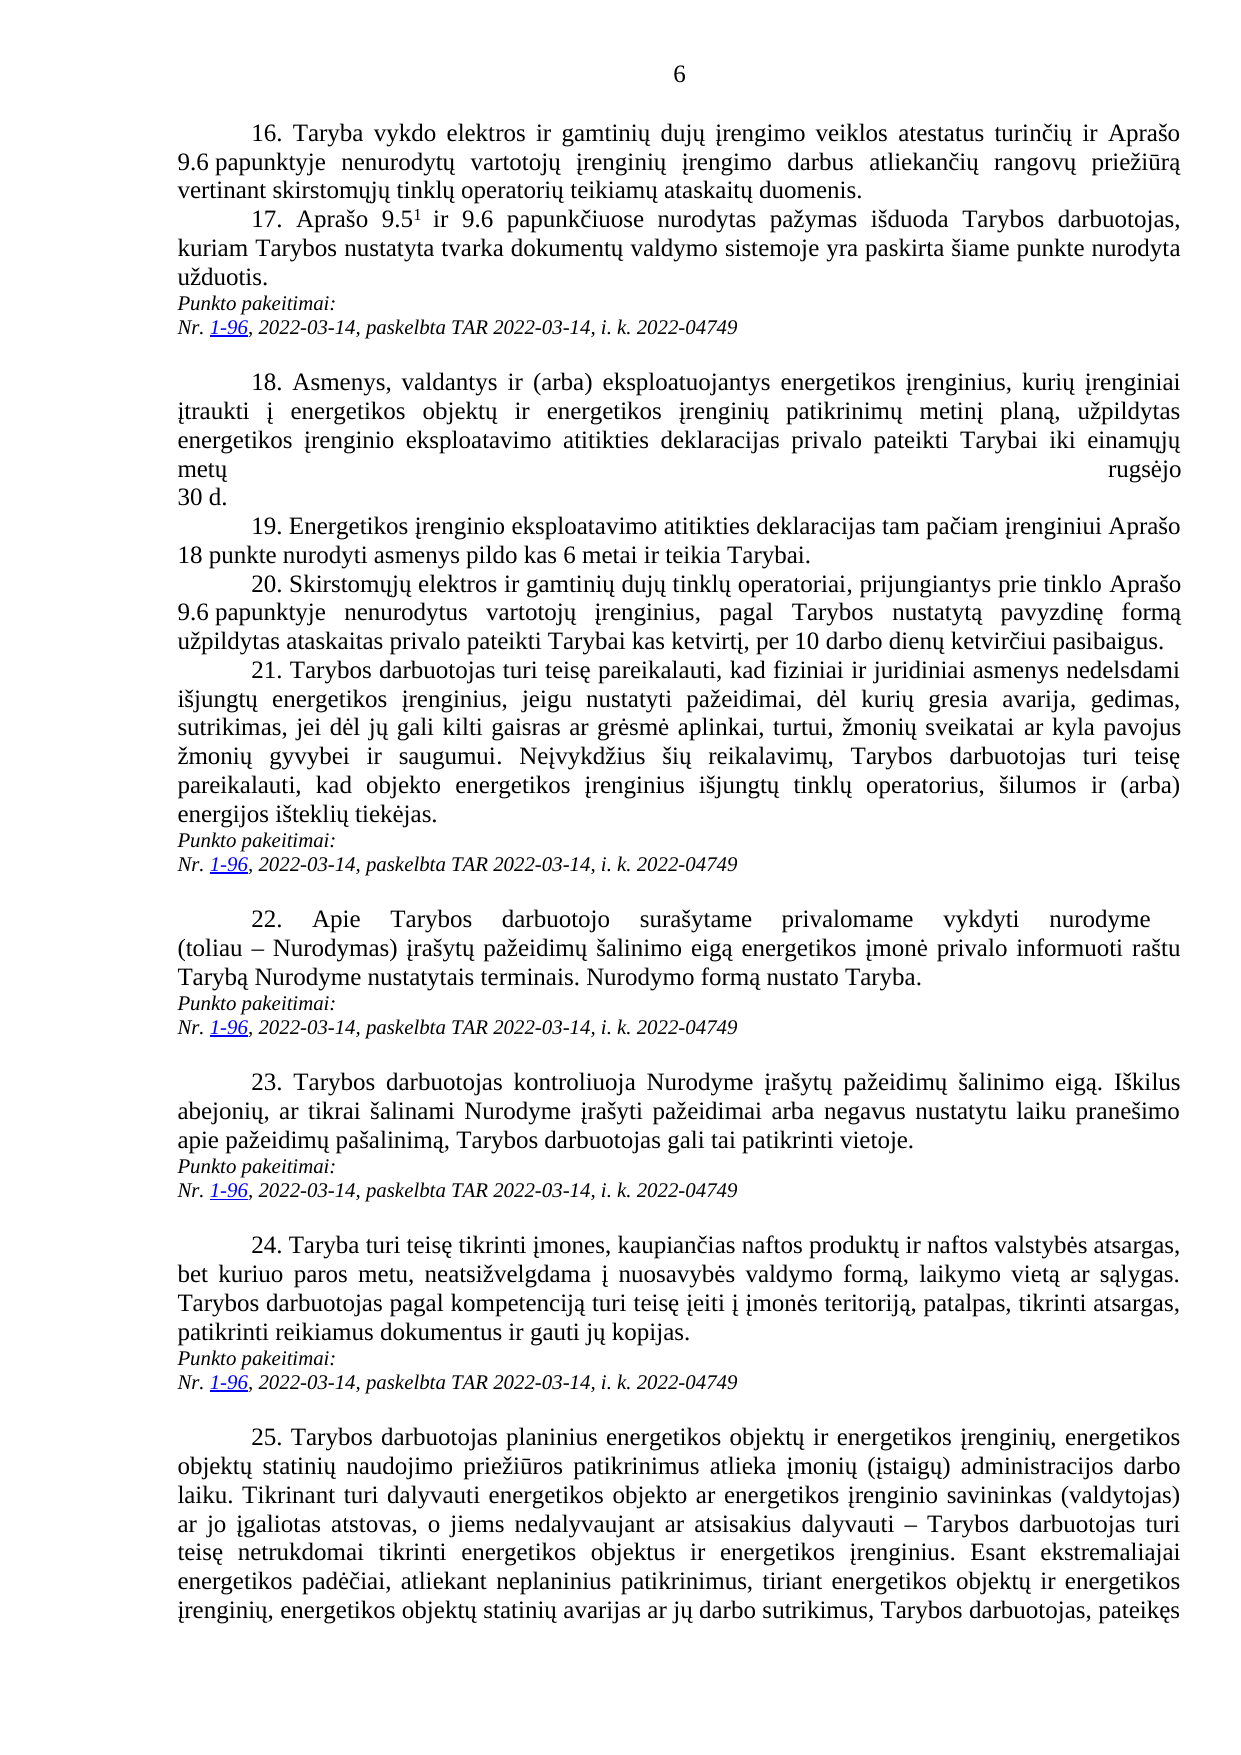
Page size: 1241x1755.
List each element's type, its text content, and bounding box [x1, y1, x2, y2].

text Nr. 1-96, 2022-03-14, paskelbta TAR 2022-03-14, i. k. 2022-04749 [177, 1178, 1181, 1202]
text Nr. 1-96, 2022-03-14, paskelbta TAR 2022-03-14, i. k. 2022-04749 [177, 315, 1181, 339]
text Punkto pakeitimai: [177, 291, 1181, 315]
text 17. Aprašo 9.51 ir 9.6 papunkčiuose nurodytas pažymas išduoda Tarybos darbuotojas, kuriam Tarybos nustatyta tvarka dokumentų valdymo sistemoje yra paskirta šiame punkte nurodyta užduotis. [177, 204, 1181, 291]
text Punkto pakeitimai: [177, 1154, 1181, 1178]
text 24. Taryba turi teisę tikrinti įmones, kaupiančias naftos produktų ir naftos valstybės atsargas, bet kuriuo paros metu, neatsižvelgdama į nuosavybės valdymo formą, laikymo vietą ar sąlygas. Tarybos darbuotojas pagal kompetenciją turi teisę įeiti į įmonės teritoriją, patalpas, tikrinti atsargas, patikrinti reikiamus dokumentus ir gauti jų kopijas. [177, 1231, 1181, 1346]
text Nr. 1-96, 2022-03-14, paskelbta TAR 2022-03-14, i. k. 2022-04749 [177, 852, 1181, 876]
text Nr. 1-96, 2022-03-14, paskelbta TAR 2022-03-14, i. k. 2022-04749 [177, 1370, 1181, 1394]
text 16. Taryba vykdo elektros ir gamtinių dujų įrengimo veiklos atestatus turinčių ir Aprašo 9.6 papunktyje nenurodytų vartotojų įrenginių įrengimo darbus atliekančių rangovų priežiūrą vertinant skirstomųjų tinklų operatorių teikiamų ataskaitų duomenis. [177, 118, 1181, 204]
text Punkto pakeitimai: [177, 1346, 1181, 1370]
text Punkto pakeitimai: [177, 991, 1181, 1015]
text Nr. 1-96, 2022-03-14, paskelbta TAR 2022-03-14, i. k. 2022-04749 [177, 1015, 1181, 1039]
text 18. Asmenys, valdantys ir (arba) eksploatuojantys energetikos įrenginius, kurių įrenginiai įtraukti į energetikos objektų ir energetikos įrenginių patikrinimų metinį planą, užpildytas energetikos įrenginio eksploatavimo atitikties deklaracijas privalo pateikti Tarybai iki einamųjų metų rugsėjo 30 d. [177, 367, 1181, 511]
text 19. Energetikos įrenginio eksploatavimo atitikties deklaracijas tam pačiam įrenginiui Aprašo 18 punkte nurodyti asmenys pildo kas 6 metai ir teikia Tarybai. [177, 511, 1181, 569]
text Punkto pakeitimai: [177, 827, 1181, 852]
text 25. Tarybos darbuotojas planinius energetikos objektų ir energetikos įrenginių, energetikos objektų statinių naudojimo priežiūros patikrinimus atlieka įmonių (įstaigų) administracijos darbo laiku. Tikrinant turi dalyvauti energetikos objekto ar energetikos įrenginio savininkas (valdytojas) ar jo įgaliotas atstovas, o jiems nedalyvaujant ar atsisakius dalyvauti – Tarybos darbuotojas turi teisę netrukdomai tikrinti energetikos objektus ir energetikos įrenginius. Esant ekstremaliajai energetikos padėčiai, atliekant neplaninius patikrinimus, tiriant energetikos objektų ir energetikos įrenginių, energetikos objektų statinių avarijas ar jų darbo sutrikimus, Tarybos darbuotojas, pateikęs [177, 1422, 1181, 1624]
text 21. Tarybos darbuotojas turi teisę pareikalauti, kad fiziniai ir juridiniai asmenys nedelsdami išjungtų energetikos įrenginius, jeigu nustatyti pažeidimai, dėl kurių gresia avarija, gedimas, sutrikimas, jei dėl jų gali kilti gaisras ar grėsmė aplinkai, turtui, žmonių sveikatai ar kyla pavojus žmonių gyvybei ir saugumui. Neįvykdžius šių reikalavimų, Tarybos darbuotojas turi teisę pareikalauti, kad objekto energetikos įrenginius išjungtų tinklų operatorius, šilumos ir (arba) energijos išteklių tiekėjas. [177, 655, 1181, 827]
text 22. Apie Tarybos darbuotojo surašytame privalomame vykdyti nurodyme (toliau – Nurodymas) įrašytų pažeidimų šalinimo eigą energetikos įmonė privalo informuoti raštu Tarybą Nurodyme nustatytais terminais. Nurodymo formą nustato Taryba. [177, 904, 1181, 991]
text 23. Tarybos darbuotojas kontroliuoja Nurodyme įrašytų pažeidimų šalinimo eigą. Iškilus abejonių, ar tikrai šalinami Nurodyme įrašyti pažeidimai arba negavus nustatytu laiku pranešimo apie pažeidimų pašalinimą, Tarybos darbuotojas gali tai patikrinti vietoje. [177, 1067, 1181, 1154]
text 20. Skirstomųjų elektros ir gamtinių dujų tinklų operatoriai, prijungiantys prie tinklo Aprašo 9.6 papunktyje nenurodytus vartotojų įrenginius, pagal Tarybos nustatytą pavyzdinę formą užpildytas ataskaitas privalo pateikti Tarybai kas ketvirtį, per 10 darbo dienų ketvirčiui pasibaigus. [177, 569, 1181, 655]
